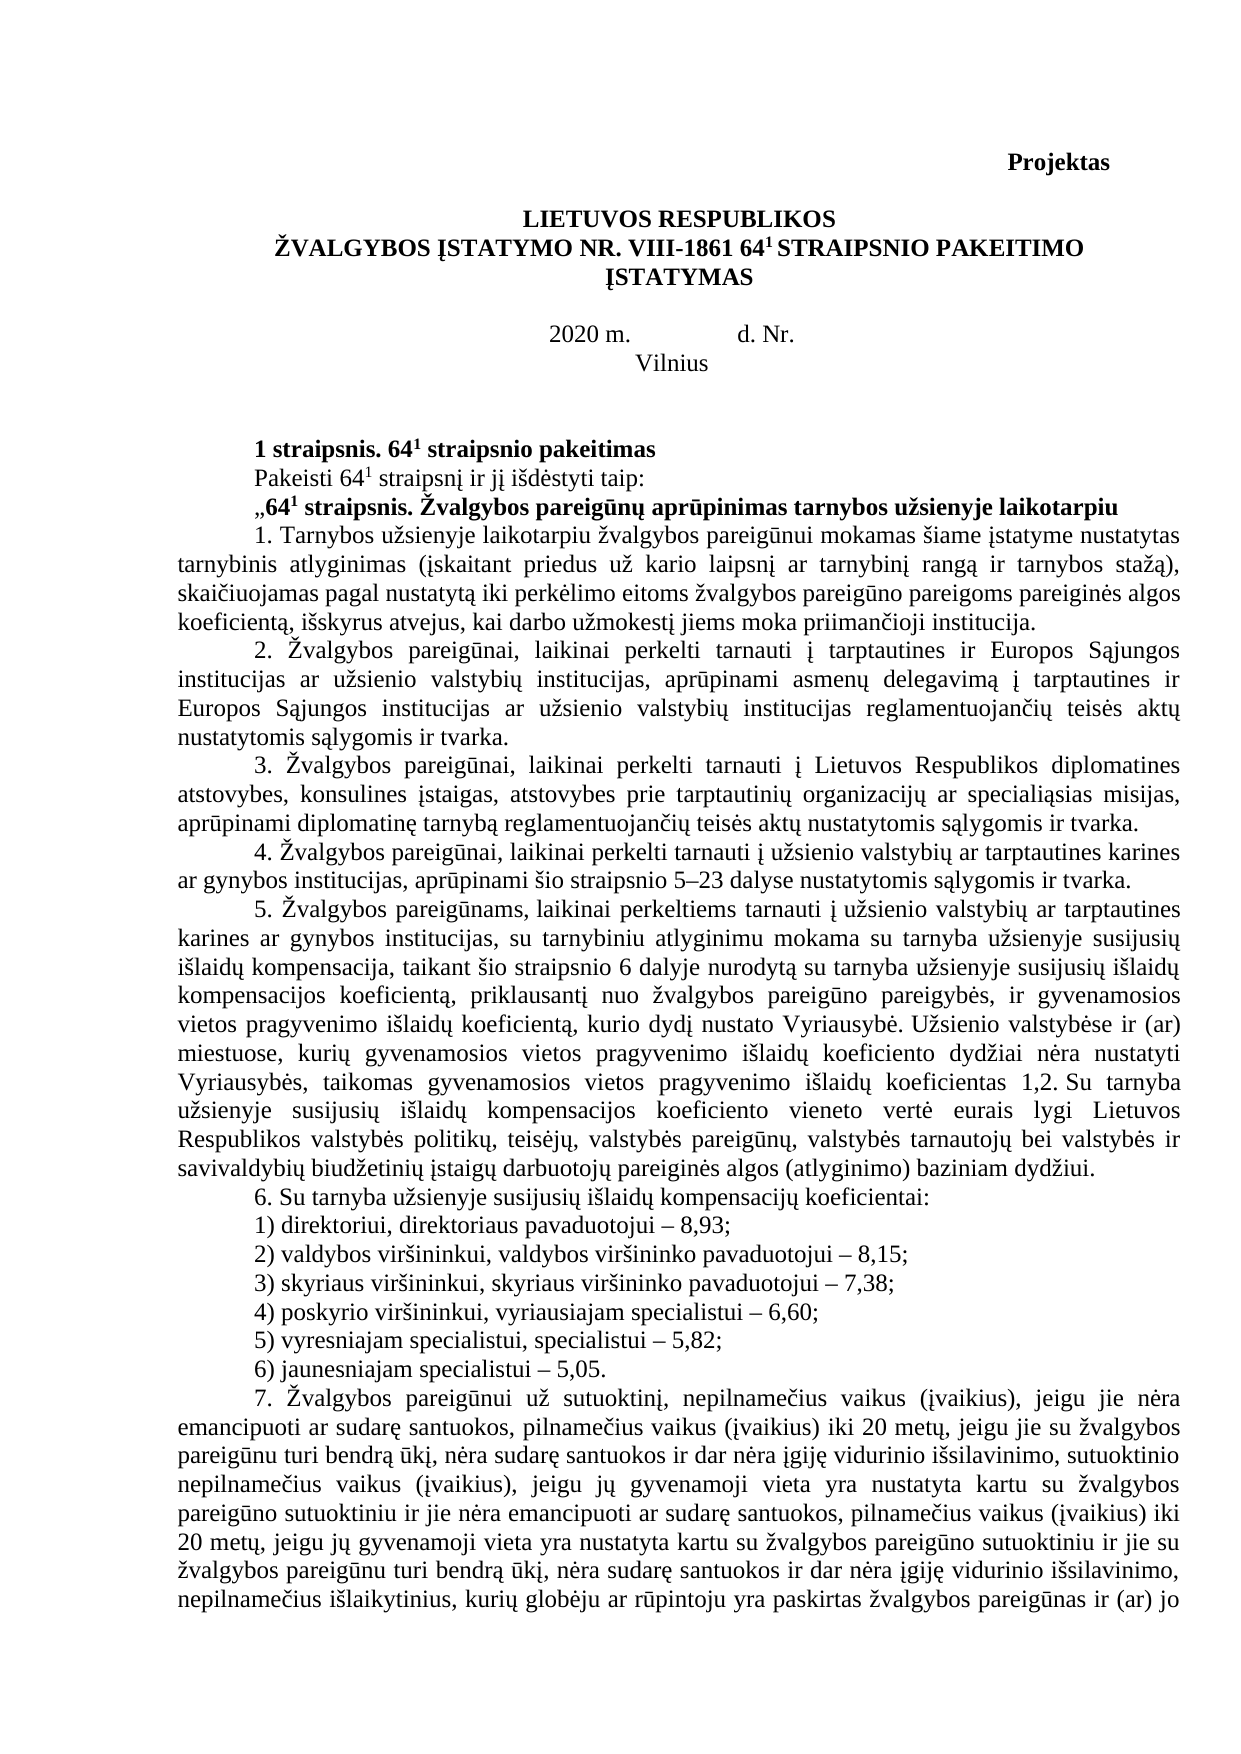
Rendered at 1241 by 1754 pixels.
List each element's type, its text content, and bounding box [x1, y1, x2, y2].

text 5. Žvalgybos pareigūnams, laikinai perkeltiems tarnauti į užsienio valstybių ar tarptautines karines ar gynybos institucijas, su tarnybiniu atlyginimu mokama su tarnyba užsienyje susijusių išlaidų kompensacija, taikant šio straipsnio 6 dalyje nurodytą su tarnyba užsienyje susijusių išlaidų kompensacijos koeficientą, priklausantį nuo žvalgybos pareigūno pareigybės, ir gyvenamosios vietos pragyvenimo išlaidų koeficientą, kurio dydį nustato Vyriausybė. Užsienio valstybėse ir (ar) miestuose, kurių gyvenamosios vietos pragyvenimo išlaidų koeficiento dydžiai nėra nustatyti Vyriausybės, taikomas gyvenamosios vietos pragyvenimo išlaidų koeficientas 1,2. Su tarnyba užsienyje susijusių išlaidų kompensacijos koeficiento vieneto vertė eurais lygi Lietuvos Respublikos valstybės politikų, teisėjų, valstybės pareigūnų, valstybės tarnautojų bei valstybės ir savivaldybių biudžetinių įstaigų darbuotojų pareiginės algos (atlyginimo) baziniam dydžiui. [177, 894, 1181, 1182]
text „641 straipsnis. Žvalgybos pareigūnų aprūpinimas tarnybos užsienyje laikotarpiu [177, 492, 1181, 521]
text LIETUVOS RESPUBLIKOS [177, 204, 1181, 233]
text 3. Žvalgybos pareigūnai, laikinai perkelti tarnauti į Lietuvos Respublikos diplomatines atstovybes, konsulines įstaigas, atstovybes prie tarptautinių organizacijų ar specialiąsias misijas, aprūpinami diplomatinę tarnybą reglamentuojančių teisės aktų nustatytomis sąlygomis ir tvarka. [177, 751, 1181, 837]
text 2. Žvalgybos pareigūnai, laikinai perkelti tarnauti į tarptautines ir Europos Sąjungos institucijas ar užsienio valstybių institucijas, aprūpinami asmenų delegavimą į tarptautines ir Europos Sąjungos institucijas ar užsienio valstybių institucijas reglamentuojančių teisės aktų nustatytomis sąlygomis ir tvarka. [177, 636, 1181, 751]
text Projektas [852, 147, 1181, 176]
text Vilnius [162, 348, 1181, 377]
text 6. Su tarnyba užsienyje susijusių išlaidų kompensacijų koeficientai: [177, 1182, 1181, 1211]
text ĮSTATYMAS [177, 262, 1181, 291]
text 6) jaunesniajam specialistui – 5,05. [177, 1354, 1181, 1383]
text 7. Žvalgybos pareigūnui už sutuoktinį, nepilnamečius vaikus (įvaikius), jeigu jie nėra emancipuoti ar sudarę santuokos, pilnamečius vaikus (įvaikius) iki 20 metų, jeigu jie su žvalgybos pareigūnu turi bendrą ūkį, nėra sudarę santuokos ir dar nėra įgiję vidurinio išsilavinimo, sutuoktinio nepilnamečius vaikus (įvaikius), jeigu jų gyvenamoji vieta yra nustatyta kartu su žvalgybos pareigūno sutuoktiniu ir jie nėra emancipuoti ar sudarę santuokos, pilnamečius vaikus (įvaikius) iki 20 metų, jeigu jų gyvenamoji vieta yra nustatyta kartu su žvalgybos pareigūno sutuoktiniu ir jie su žvalgybos pareigūnu turi bendrą ūkį, nėra sudarę santuokos ir dar nėra įgiję vidurinio išsilavinimo, nepilnamečius išlaikytinius, kurių globėju ar rūpintoju yra paskirtas žvalgybos pareigūnas ir (ar) jo [177, 1383, 1181, 1613]
text 4. Žvalgybos pareigūnai, laikinai perkelti tarnauti į užsienio valstybių ar tarptautines karines ar gynybos institucijas, aprūpinami šio straipsnio 5–23 dalyse nustatytomis sąlygomis ir tvarka. [177, 837, 1181, 894]
text 2) valdybos viršininkui, valdybos viršininko pavaduotojui – 8,15; [177, 1239, 1181, 1268]
text 1 straipsnis. 641 straipsnio pakeitimas [177, 434, 1181, 463]
text 1) direktoriui, direktoriaus pavaduotojui – 8,93; [177, 1211, 1181, 1239]
text ŽVALGYBOS ĮSTATYMO NR. VIII-1861 641 STRAIPSNIO PAKEITIMO [177, 233, 1181, 262]
text 5) vyresniajam specialistui, specialistui – 5,82; [177, 1326, 1181, 1354]
text 4) poskyrio viršininkui, vyriausiajam specialistui – 6,60; [177, 1297, 1181, 1326]
text Pakeisti 641 straipsnį ir jį išdėstyti taip: [177, 463, 1181, 492]
text 2020 m. d. Nr. [162, 319, 1181, 348]
text 3) skyriaus viršininkui, skyriaus viršininko pavaduotojui – 7,38; [177, 1268, 1181, 1297]
text 1. Tarnybos užsienyje laikotarpiu žvalgybos pareigūnui mokamas šiame įstatyme nustatytas tarnybinis atlyginimas (įskaitant priedus už kario laipsnį ar tarnybinį rangą ir tarnybos stažą), skaičiuojamas pagal nustatytą iki perkėlimo eitoms žvalgybos pareigūno pareigoms pareiginės algos koeficientą, išskyrus atvejus, kai darbo užmokestį jiems moka priimančioji institucija. [177, 521, 1181, 636]
